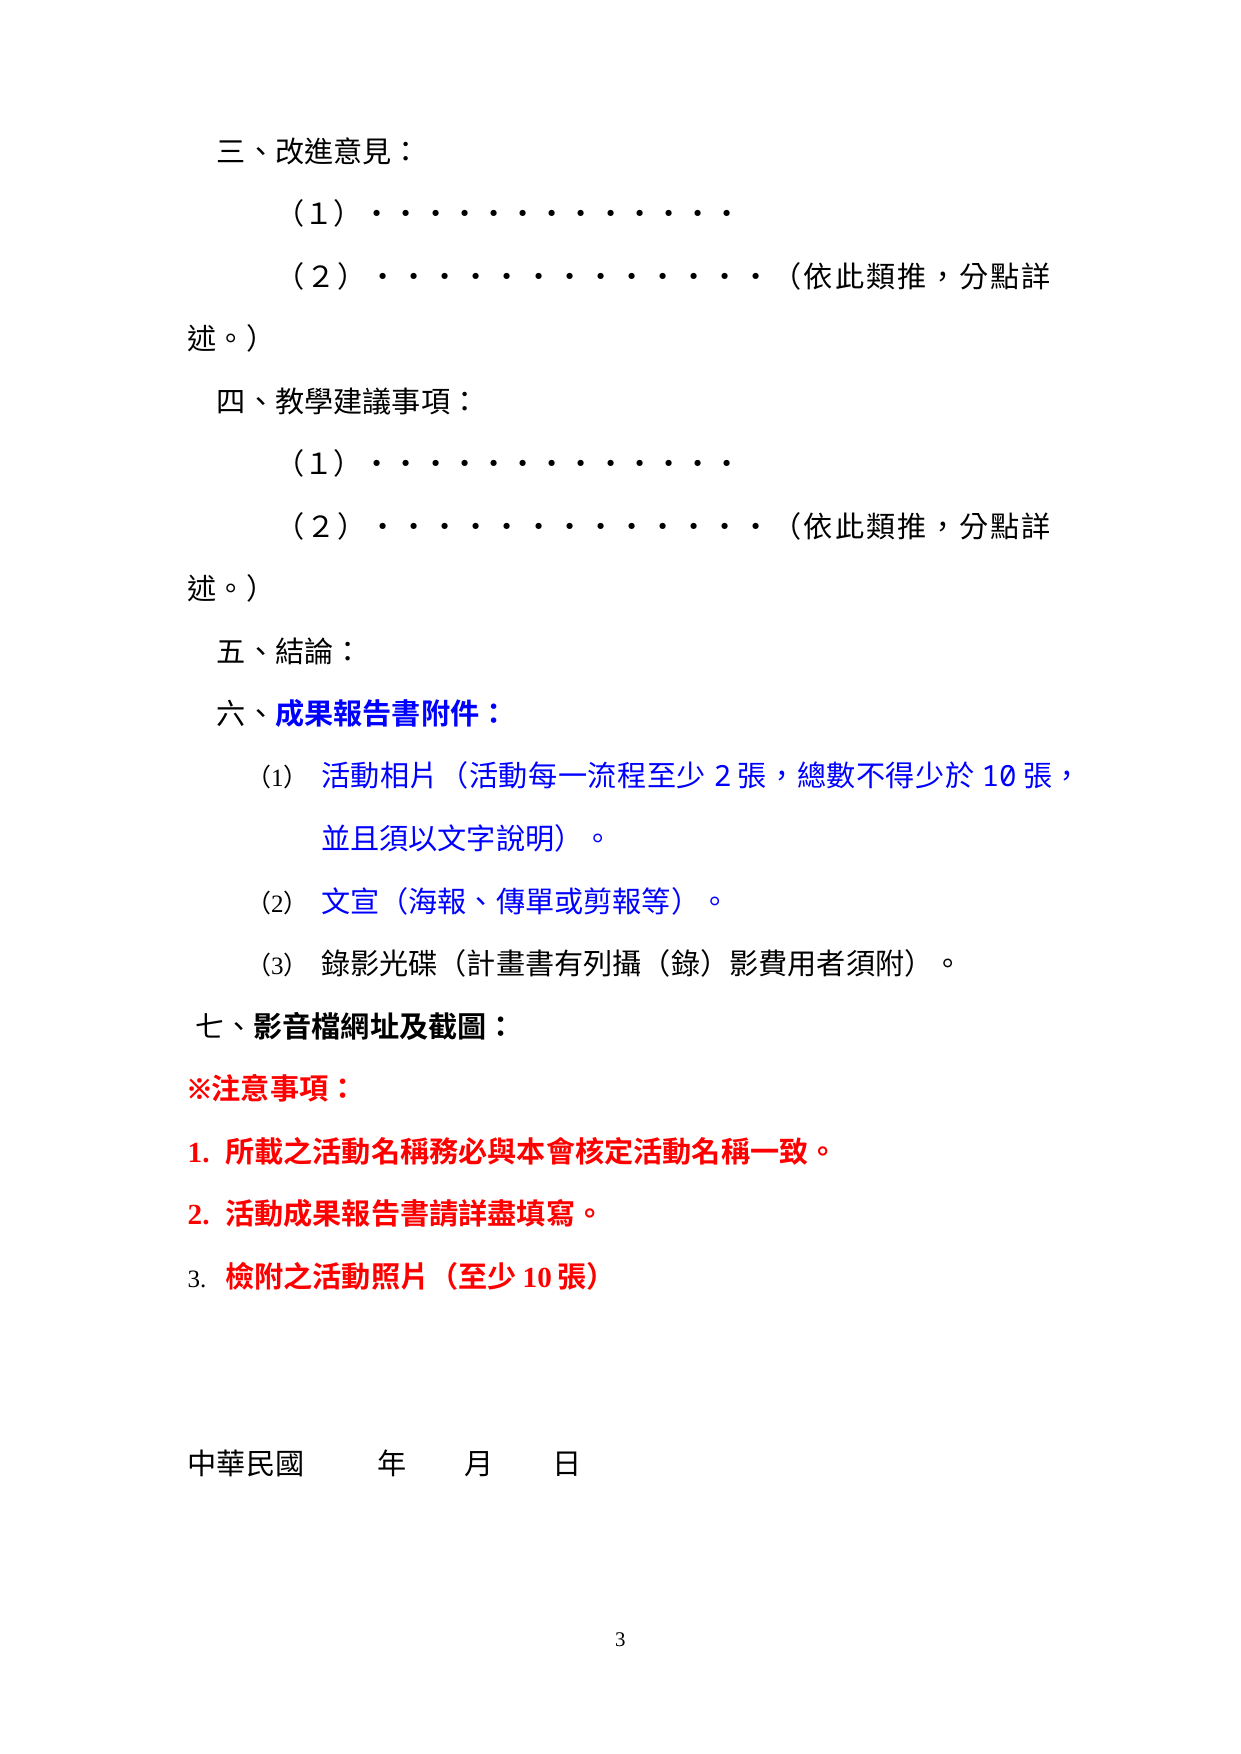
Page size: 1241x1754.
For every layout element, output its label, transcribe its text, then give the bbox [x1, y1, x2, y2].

text 五、結論： [187, 608, 1053, 670]
list 文宣（海報、傳單或剪報等）。 [246, 858, 1053, 920]
text （１）‧‧‧‧‧‧‧‧‧‧‧‧‧ [187, 420, 1053, 483]
text 六、成果報告書附件： [187, 670, 1053, 733]
list 活動相片（活動每一流程至少2張，總數不得少於10張，並且須以文字說明）。 [246, 733, 1053, 858]
text 七、影音檔網址及截圖： [187, 983, 1053, 1045]
text （２）‧‧‧‧‧‧‧‧‧‧‧‧‧（依此類推，分點詳述。） [187, 483, 1053, 608]
text 中華民國 年 月 日 [187, 1420, 1053, 1483]
text （１）‧‧‧‧‧‧‧‧‧‧‧‧‧ [187, 170, 1053, 233]
list 所載之活動名稱務必與本會核定活動名稱一致。 [187, 1108, 1053, 1170]
list 檢附之活動照片（至少10張） [187, 1233, 1053, 1295]
text 三、改進意見： [187, 108, 1053, 170]
text 四、教學建議事項： [187, 358, 1053, 420]
text （２）‧‧‧‧‧‧‧‧‧‧‧‧‧（依此類推，分點詳述。） [187, 233, 1053, 358]
list 活動成果報告書請詳盡填寫。 [187, 1170, 1053, 1233]
text ※注意事項： [187, 1045, 1053, 1108]
list 錄影光碟（計畫書有列攝（錄）影費用者須附）。 [246, 920, 1053, 983]
